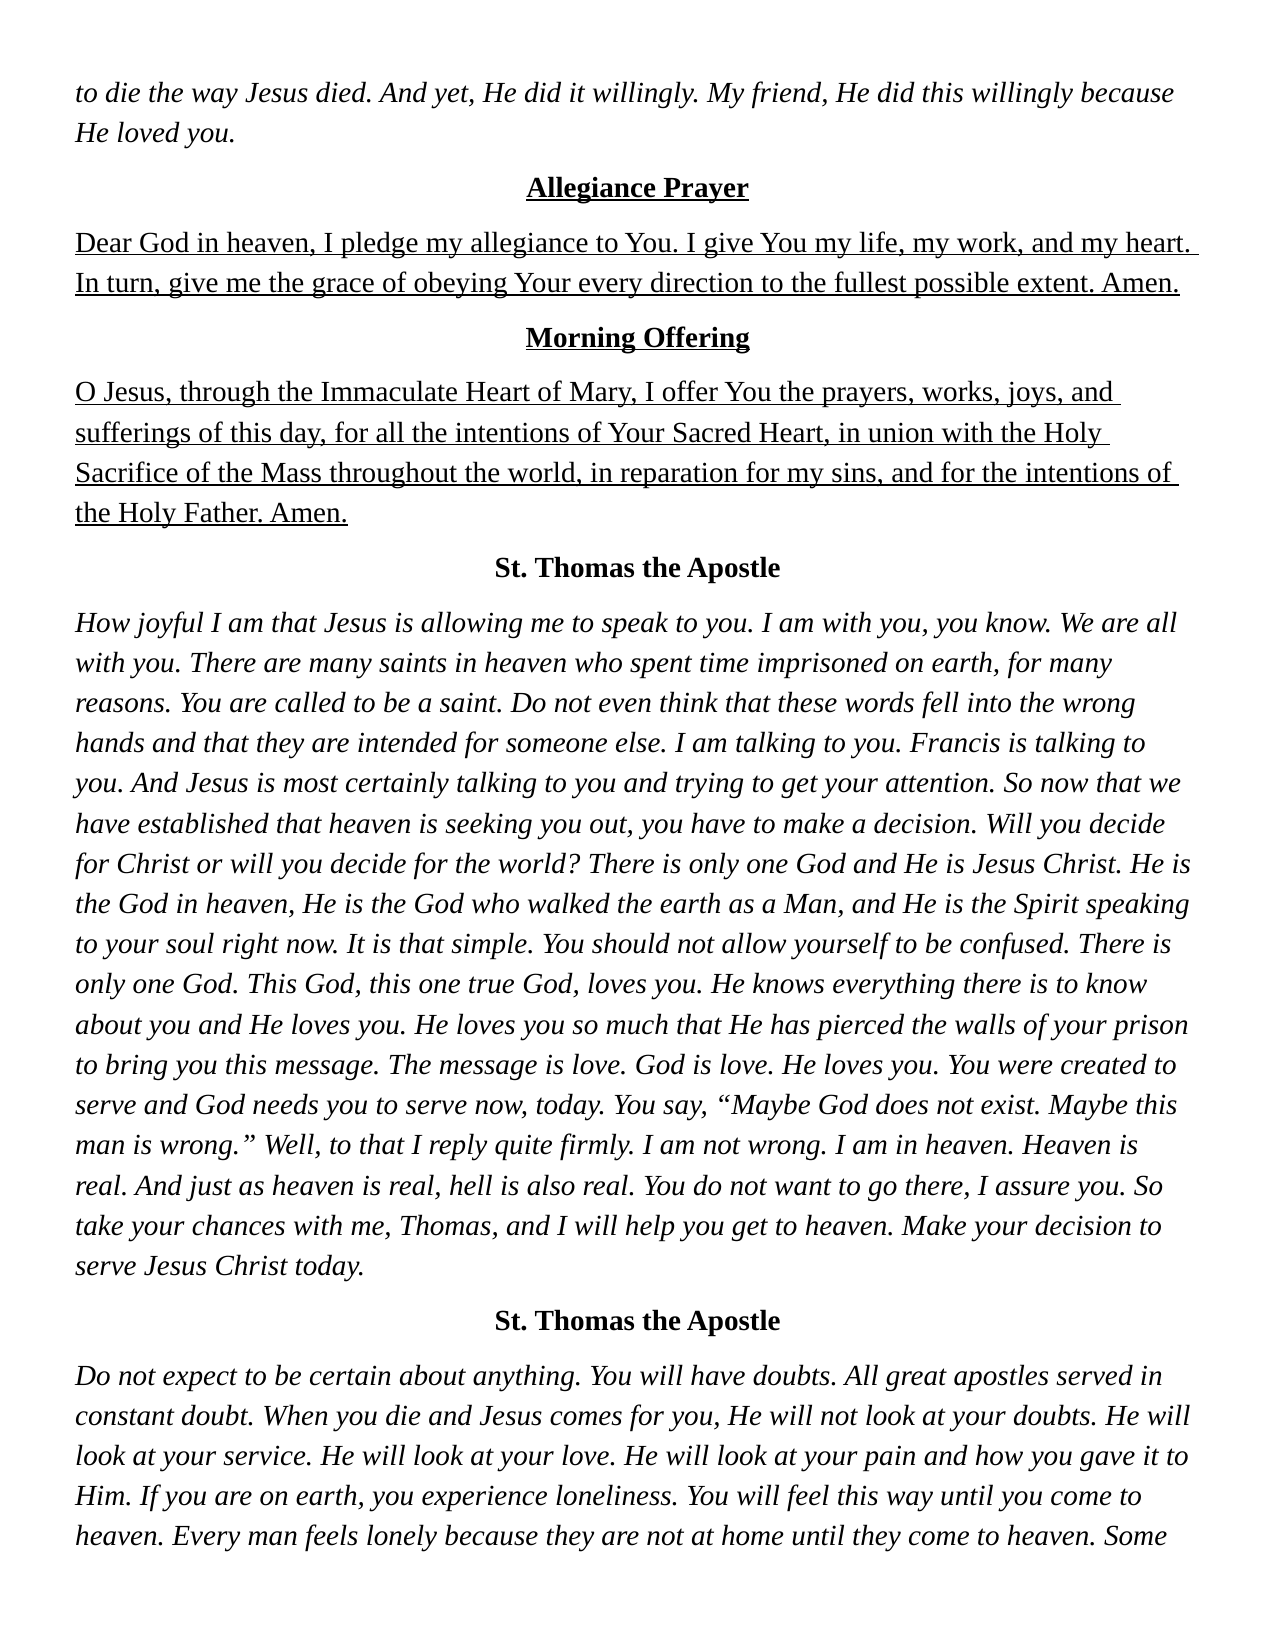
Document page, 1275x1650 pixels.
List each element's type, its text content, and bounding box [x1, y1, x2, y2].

text St. Thomas the Apostle [75, 1303, 1200, 1336]
text Morning Offering [75, 320, 1200, 353]
text Allegiance Prayer [75, 170, 1200, 203]
text O Jesus, through the Immaculate Heart of Mary, I offer You the prayers, works, joys, and sufferings of this day, for all the intentions of Your Sacred Heart, in union with the Holy Sacrifice of the Mass throughout the world, in reparation for my sins, and for the intentions of the Holy Father. Amen. [75, 374, 1200, 529]
text to die the way Jesus died. And yet, He did it willingly. My friend, He did this willingly because He loved you. [75, 75, 1200, 149]
text Dear God in heaven, I pledge my allegiance to You. I give You my life, my work, and my heart. In turn, give me the grace of obeying Your every direction to the fullest possible extent. Amen. [75, 225, 1200, 298]
text St. Thomas the Apostle [75, 550, 1200, 583]
text Do not expect to be certain about anything. You will have doubts. All great apostles served in constant doubt. When you die and Jesus comes for you, He will not look at your doubts. He will look at your service. He will look at your love. He will look at your pain and how you gave it to Him. If you are on earth, you experience loneliness. You will feel this way until you come to heaven. Every man feels lonely because they are not at home until they come to heaven. Some [75, 1358, 1200, 1552]
text How joyful I am that Jesus is allowing me to speak to you. I am with you, you know. We are all with you. There are many saints in heaven who spent time imprisoned on earth, for many reasons. You are called to be a saint. Do not even think that these words fell into the wrong hands and that they are intended for someone else. I am talking to you. Francis is talking to you. And Jesus is most certainly talking to you and trying to get your attention. So now that we have established that heaven is seeking you out, you have to make a decision. Will you decide for Christ or will you decide for the world? There is only one God and He is Jesus Christ. He is the God in heaven, He is the God who walked the earth as a Man, and He is the Spirit speaking to your soul right now. It is that simple. You should not allow yourself to be confused. There is only one God. This God, this one true God, loves you. He knows everything there is to know about you and He loves you. He loves you so much that He has pierced the walls of your prison to bring you this message. The message is love. God is love. He loves you. You were created to serve and God needs you to serve now, today. You say, “Maybe God does not exist. Maybe this man is wrong.” Well, to that I reply quite firmly. I am not wrong. I am in heaven. Heaven is real. And just as heaven is real, hell is also real. You do not want to go there, I assure you. So take your chances with me, Thomas, and I will help you get to heaven. Make your decision to serve Jesus Christ today. [75, 605, 1200, 1282]
